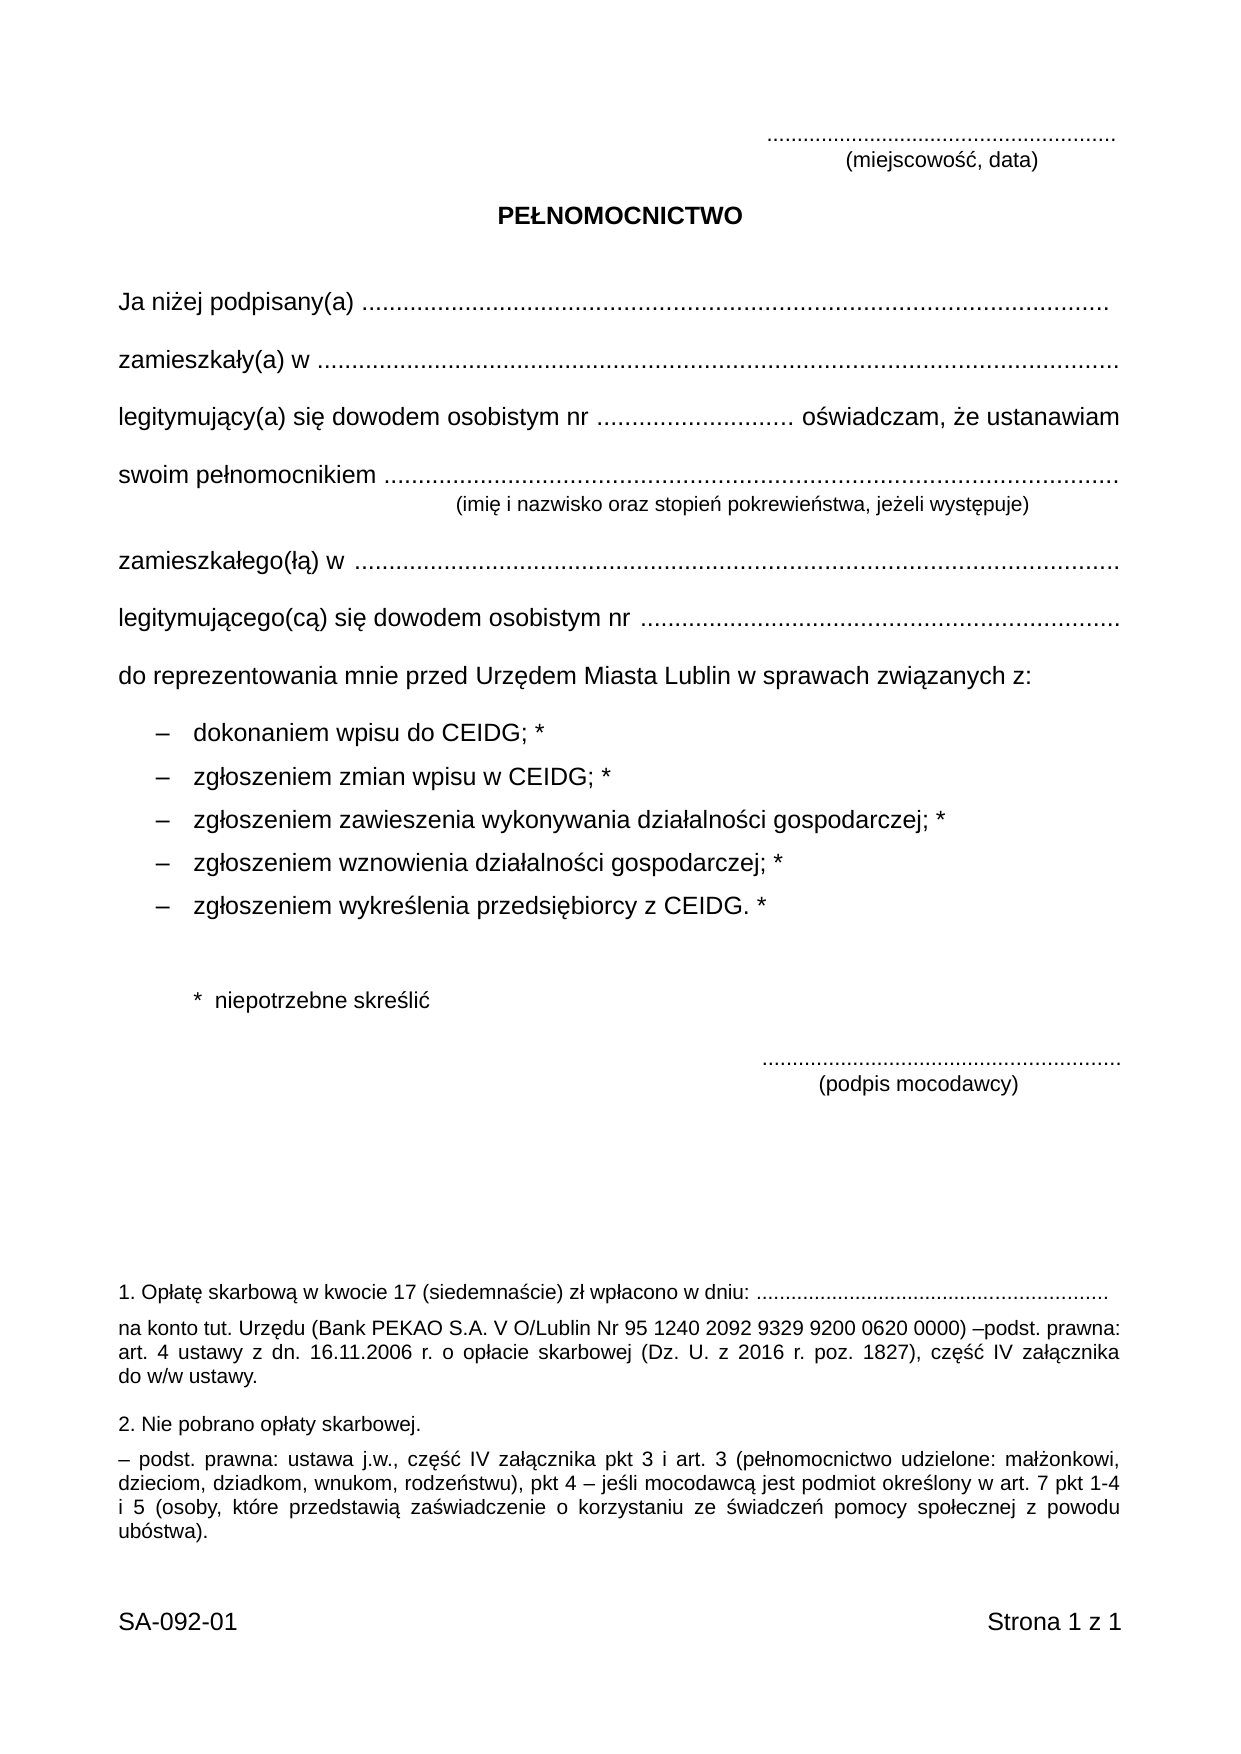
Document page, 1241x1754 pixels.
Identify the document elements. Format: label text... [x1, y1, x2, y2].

list zgłoszeniem zawieszenia wykonywania działalności gospodarczej; * [156, 805, 1122, 834]
list dokonaniem wpisu do CEIDG; * [156, 718, 1122, 747]
text 1. Opłatę skarbową w kwocie 17 (siedemnaście) zł wpłacono w dniu: [118, 1280, 1122, 1304]
list * niepotrzebne skreślić [156, 987, 1122, 1013]
text zamieszkałego(łą) w [118, 546, 1122, 574]
text – podst. prawna: ustawa j.w., część IV załącznika pkt 3 i art. 3 (pełnomocnictwo udzielone: małżonkowi, dzieciom, dziadkom, wnukom, rodzeństwu), pkt 4 – jeśli mocodawcą jest podmiot określony w art. 7 pkt 1-4 i 5 (osoby, które przedstawią zaświadczenie o korzystaniu ze świadczeń pomocy społecznej z powodu ubóstwa). [118, 1447, 1122, 1543]
text swoim pełnomocnikiem [118, 459, 1122, 488]
text (imię i nazwisko oraz stopień pokrewieństwa, jeżeli występuje) [118, 488, 1122, 517]
text do reprezentowania mnie przed Urzędem Miasta Lublin w sprawach związanych z: [118, 661, 1122, 689]
text na konto tut. Urzędu (Bank PEKAO S.A. V O/Lublin Nr 95 1240 2092 9329 9200 0620 0000) –podst. prawna: art. 4 ustawy z dn. 16.11.2006 r. o opłacie skarbowej (Dz. U. z 2016 r. poz. 1827), część IV załącznika do w/w ustawy. [118, 1316, 1122, 1387]
list zgłoszeniem wznowienia działalności gospodarczej; * [156, 848, 1122, 877]
text PEŁNOMOCNICTWO [118, 201, 1122, 229]
list zgłoszeniem zmian wpisu w CEIDG; * [156, 762, 1122, 790]
text (podpis mocodawcy) [118, 1071, 1122, 1096]
list zgłoszeniem wykreślenia przedsiębiorcy z CEIDG. * [156, 891, 1122, 920]
text 2. Nie pobrano opłaty skarbowej. [118, 1411, 1122, 1435]
text zamieszkały(a) w [118, 344, 1122, 373]
text Ja niżej podpisany(a) [118, 287, 1122, 316]
text (miejscowość, data) [118, 147, 1122, 172]
text legitymujący(a) się dowodem osobistym nr oświadczam, że ustanawiam [118, 402, 1122, 431]
text legitymującego(cą) się dowodem osobistym nr [118, 603, 1122, 632]
